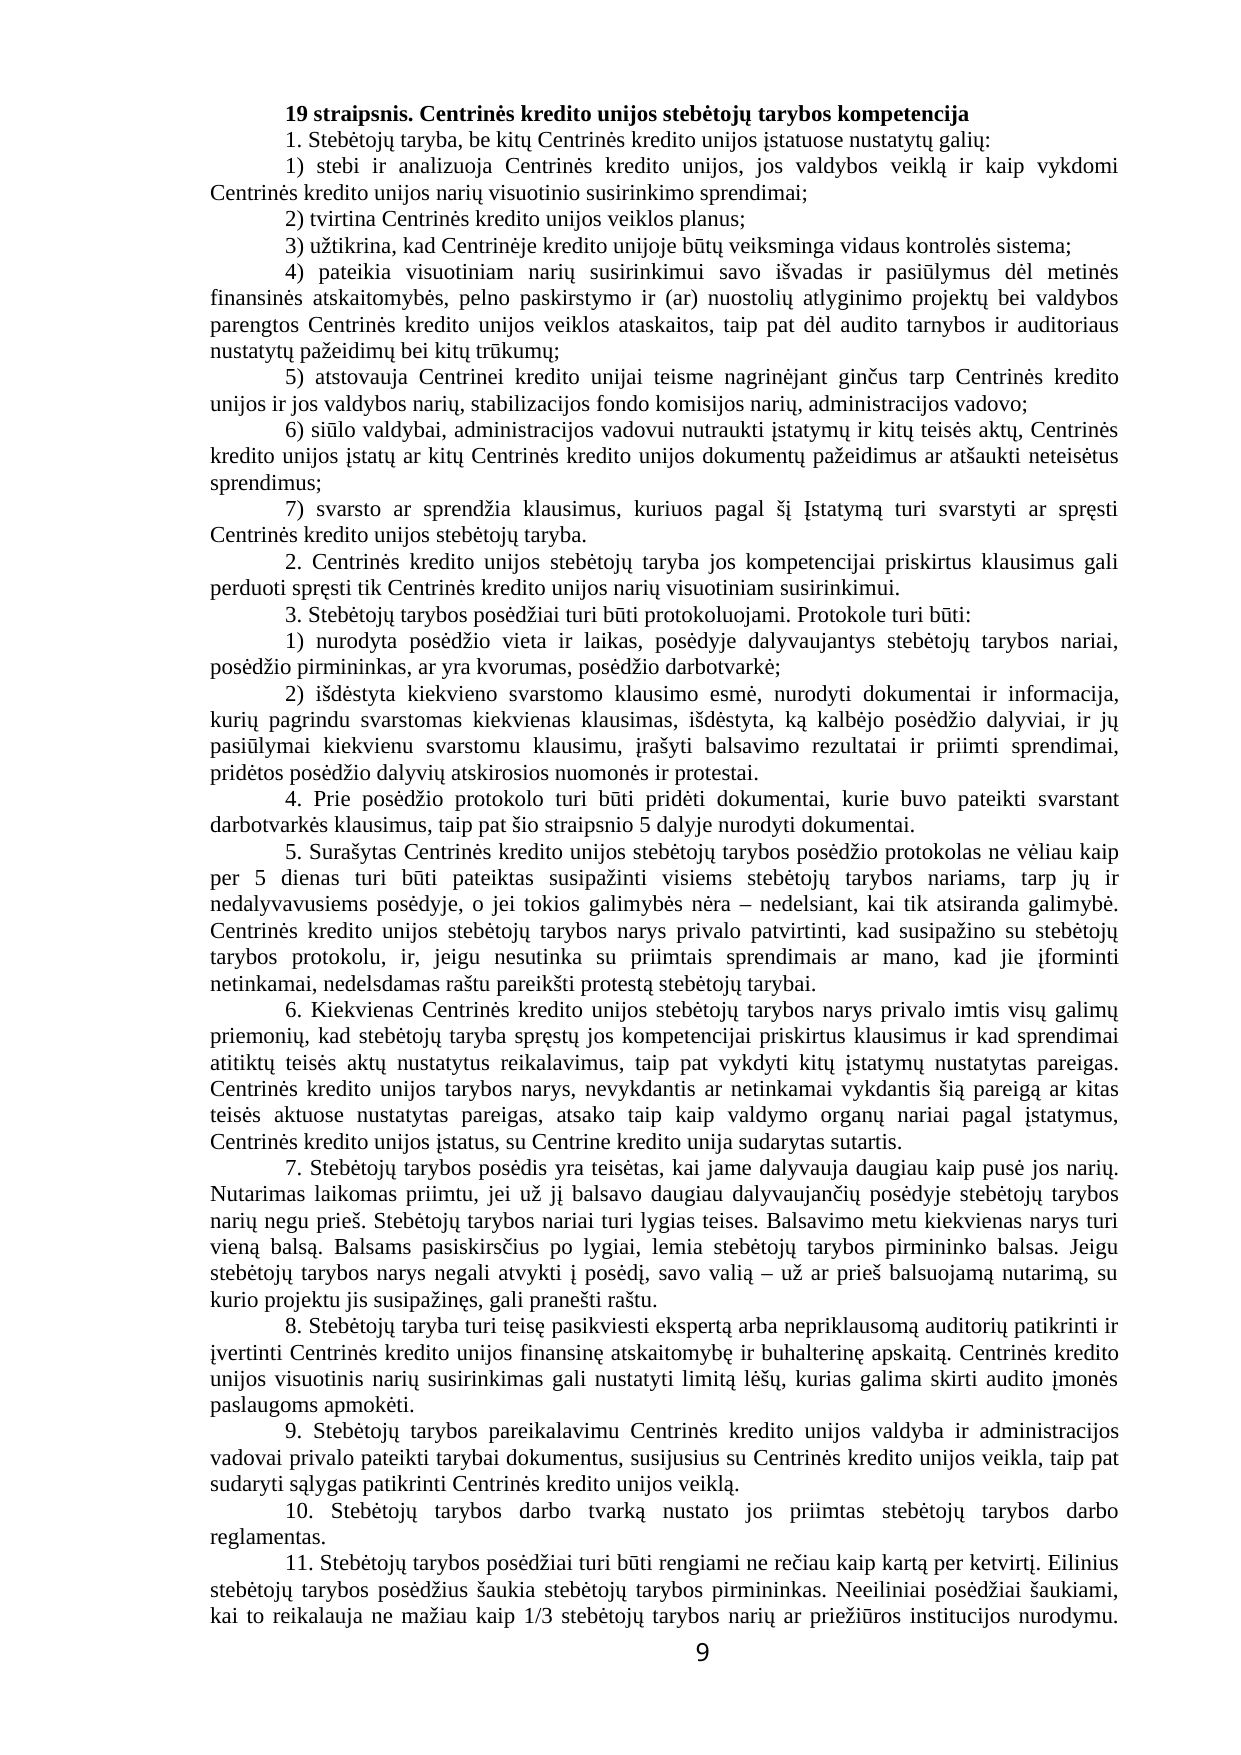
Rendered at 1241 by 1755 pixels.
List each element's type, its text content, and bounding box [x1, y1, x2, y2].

text 3. Stebėtojų tarybos posėdžiai turi būti protokoluojami. Protokole turi būti: [210, 601, 1120, 627]
text 2) išdėstyta kiekvieno svarstomo klausimo esmė, nurodyti dokumentai ir informacija, kurių pagrindu svarstomas kiekvienas klausimas, išdėstyta, ką kalbėjo posėdžio dalyviai, ir jų pasiūlymai kiekvienu svarstomu klausimu, įrašyti balsavimo rezultatai ir priimti sprendimai, pridėtos posėdžio dalyvių atskirosios nuomonės ir protestai. [210, 680, 1120, 785]
text 9. Stebėtojų tarybos pareikalavimu Centrinės kredito unijos valdyba ir administracijos vadovai privalo pateikti tarybai dokumentus, susijusius su Centrinės kredito unijos veikla, taip pat sudaryti sąlygas patikrinti Centrinės kredito unijos veiklą. [210, 1418, 1120, 1497]
text 4) pateikia visuotiniam narių susirinkimui savo išvadas ir pasiūlymus dėl metinės finansinės atskaitomybės, pelno paskirstymo ir (ar) nuostolių atlyginimo projektų bei valdybos parengtos Centrinės kredito unijos veiklos ataskaitos, taip pat dėl audito tarnybos ir auditoriaus nustatytų pažeidimų bei kitų trūkumų; [210, 258, 1120, 363]
text 1) stebi ir analizuoja Centrinės kredito unijos, jos valdybos veiklą ir kaip vykdomi Centrinės kredito unijos narių visuotinio susirinkimo sprendimai; [210, 153, 1120, 205]
text 5. Surašytas Centrinės kredito unijos stebėtojų tarybos posėdžio protokolas ne vėliau kaip per 5 dienas turi būti pateiktas susipažinti visiems stebėtojų tarybos nariams, tarp jų ir nedalyvavusiems posėdyje, o jei tokios galimybės nėra – nedelsiant, kai tik atsiranda galimybė. Centrinės kredito unijos stebėtojų tarybos narys privalo patvirtinti, kad susipažino su stebėtojų tarybos protokolu, ir, jeigu nesutinka su priimtais sprendimais ar mano, kad jie įforminti netinkamai, nedelsdamas raštu pareikšti protestą stebėtojų tarybai. [210, 838, 1120, 996]
text 1) nurodyta posėdžio vieta ir laikas, posėdyje dalyvaujantys stebėtojų tarybos nariai, posėdžio pirmininkas, ar yra kvorumas, posėdžio darbotvarkė; [210, 627, 1120, 680]
text 19 straipsnis. Centrinės kredito unijos stebėtojų tarybos kompetencija [210, 100, 1120, 126]
text 6. Kiekvienas Centrinės kredito unijos stebėtojų tarybos narys privalo imtis visų galimų priemonių, kad stebėtojų taryba spręstų jos kompetencijai priskirtus klausimus ir kad sprendimai atitiktų teisės aktų nustatytus reikalavimus, taip pat vykdyti kitų įstatymų nustatytas pareigas. Centrinės kredito unijos tarybos narys, nevykdantis ar netinkamai vykdantis šią pareigą ar kitas teisės aktuose nustatytas pareigas, atsako taip kaip valdymo organų nariai pagal įstatymus, Centrinės kredito unijos įstatus, su Centrine kredito unija sudarytas sutartis. [210, 996, 1120, 1154]
text 6) siūlo valdybai, administracijos vadovui nutraukti įstatymų ir kitų teisės aktų, Centrinės kredito unijos įstatų ar kitų Centrinės kredito unijos dokumentų pažeidimus ar atšaukti neteisėtus sprendimus; [210, 416, 1120, 495]
text 3) užtikrina, kad Centrinėje kredito unijoje būtų veiksminga vidaus kontrolės sistema; [210, 232, 1120, 258]
text 8. Stebėtojų taryba turi teisę pasikviesti ekspertą arba nepriklausomą auditorių patikrinti ir įvertinti Centrinės kredito unijos finansinę atskaitomybę ir buhalterinę apskaitą. Centrinės kredito unijos visuotinis narių susirinkimas gali nustatyti limitą lėšų, kurias galima skirti audito įmonės paslaugoms apmokėti. [210, 1312, 1120, 1418]
text 5) atstovauja Centrinei kredito unijai teisme nagrinėjant ginčus tarp Centrinės kredito unijos ir jos valdybos narių, stabilizacijos fondo komisijos narių, administracijos vadovo; [210, 363, 1120, 416]
text 11. Stebėtojų tarybos posėdžiai turi būti rengiami ne rečiau kaip kartą per ketvirtį. Eilinius stebėtojų tarybos posėdžius šaukia stebėtojų tarybos pirmininkas. Neeiliniai posėdžiai šaukiami, kai to reikalauja ne mažiau kaip 1/3 stebėtojų tarybos narių ar priežiūros institucijos nurodymu. [210, 1549, 1120, 1628]
text 2. Centrinės kredito unijos stebėtojų taryba jos kompetencijai priskirtus klausimus gali perduoti spręsti tik Centrinės kredito unijos narių visuotiniam susirinkimui. [210, 548, 1120, 601]
text 7. Stebėtojų tarybos posėdis yra teisėtas, kai jame dalyvauja daugiau kaip pusė jos narių. Nutarimas laikomas priimtu, jei už jį balsavo daugiau dalyvaujančių posėdyje stebėtojų tarybos narių negu prieš. Stebėtojų tarybos nariai turi lygias teises. Balsavimo metu kiekvienas narys turi vieną balsą. Balsams pasiskirsčius po lygiai, lemia stebėtojų tarybos pirmininko balsas. Jeigu stebėtojų tarybos narys negali atvykti į posėdį, savo valią – už ar prieš balsuojamą nutarimą, su kurio projektu jis susipažinęs, gali pranešti raštu. [210, 1154, 1120, 1312]
text 4. Prie posėdžio protokolo turi būti pridėti dokumentai, kurie buvo pateikti svarstant darbotvarkės klausimus, taip pat šio straipsnio 5 dalyje nurodyti dokumentai. [210, 785, 1120, 838]
text 1. Stebėtojų taryba, be kitų Centrinės kredito unijos įstatuose nustatytų galių: [210, 126, 1120, 153]
text 7) svarsto ar sprendžia klausimus, kuriuos pagal šį Įstatymą turi svarstyti ar spręsti Centrinės kredito unijos stebėtojų taryba. [210, 495, 1120, 548]
text 2) tvirtina Centrinės kredito unijos veiklos planus; [210, 205, 1120, 232]
text 10. Stebėtojų tarybos darbo tvarką nustato jos priimtas stebėtojų tarybos darbo reglamentas. [210, 1497, 1120, 1549]
